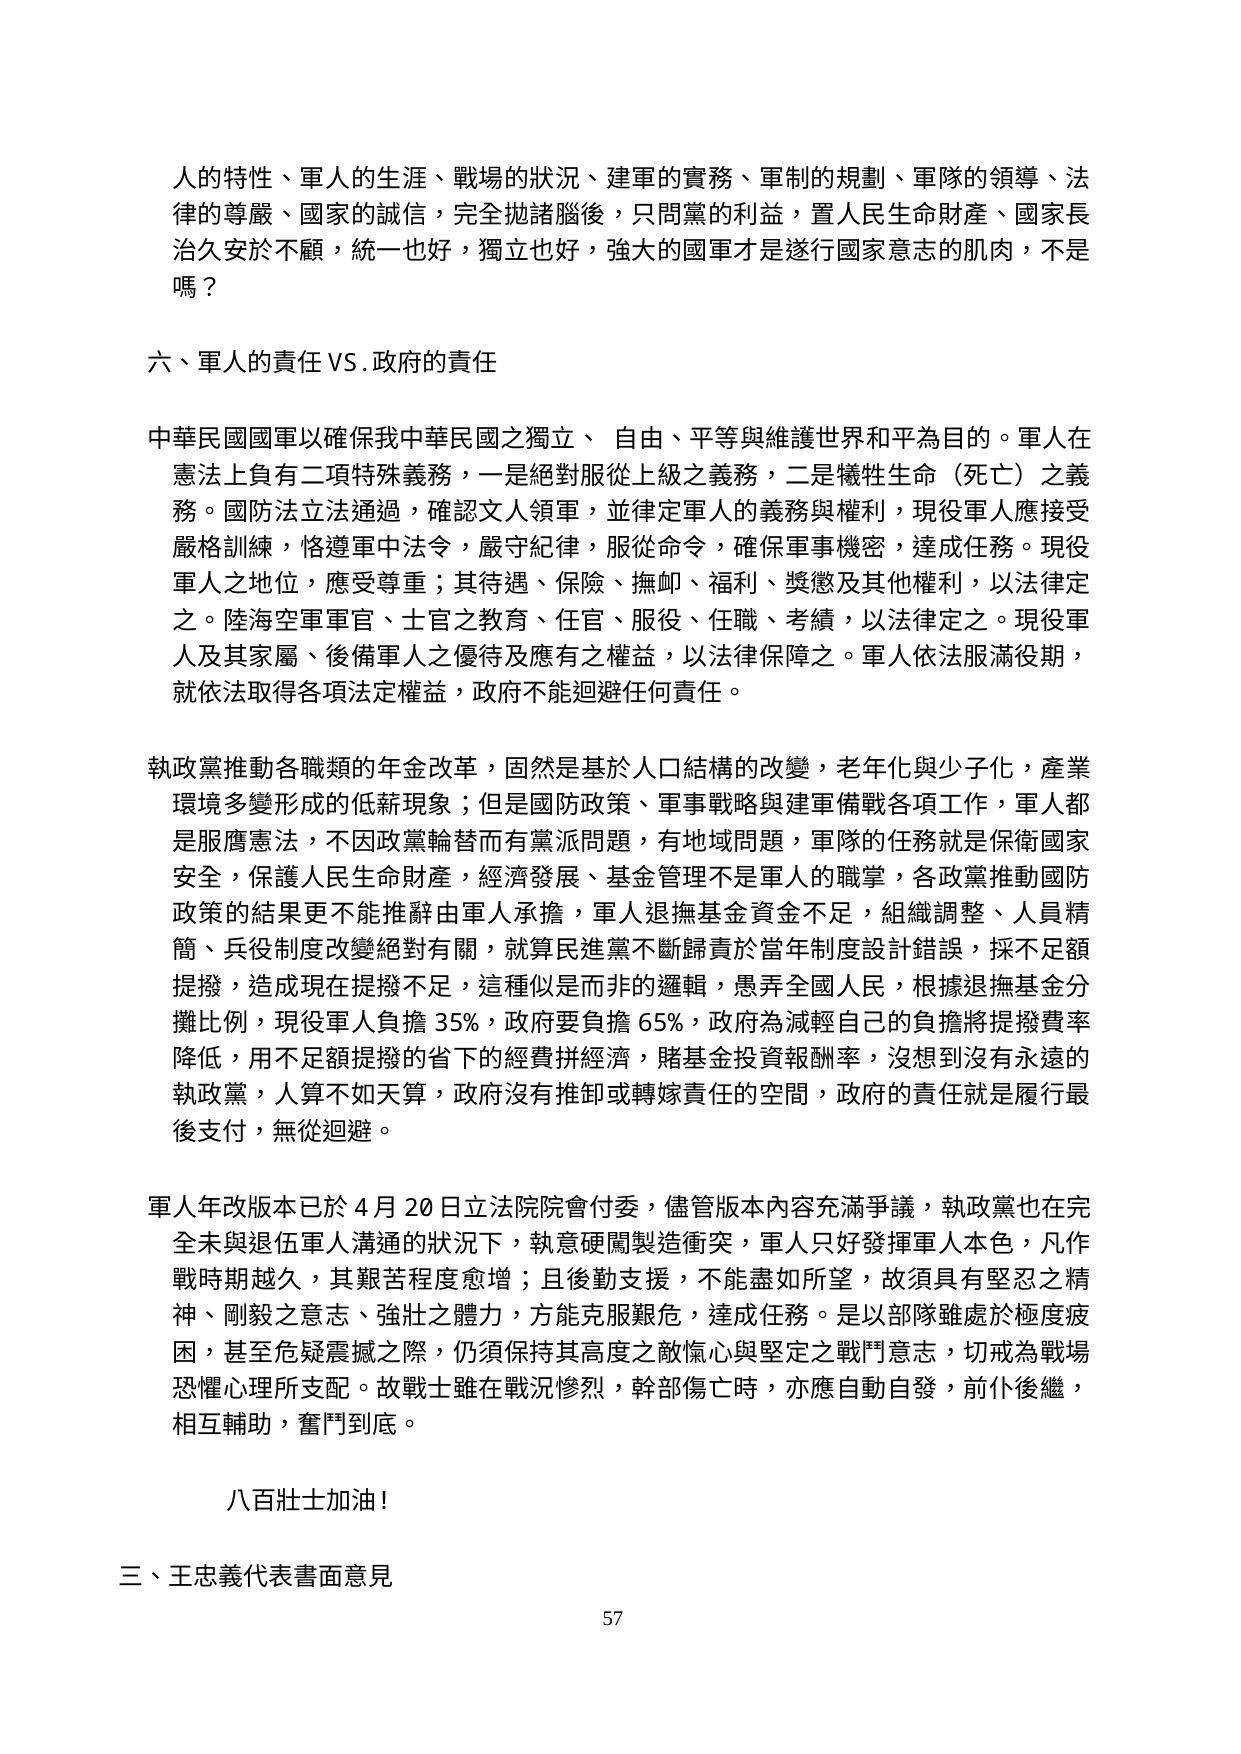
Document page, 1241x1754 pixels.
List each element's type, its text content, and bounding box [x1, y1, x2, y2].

text 六、軍人的責任Vs.政府的責任 [147, 343, 1092, 379]
text 人的特性、軍人的生涯、戰場的狀況、建軍的實務、軍制的規劃、軍隊的領導、法律的尊嚴、國家的誠信，完全拋諸腦後，只問黨的利益，置人民生命財產、國家長治久安於不顧，統一也好，獨立也好，強大的國軍才是遂行國家意志的肌肉，不是嗎？ [147, 158, 1092, 303]
text 中華民國國軍以確保我中華民國之獨立、 自由、平等與維護世界和平為目的。軍人在憲法上負有二項特殊義務，一是絕對服從上級之義務，二是犧牲生命（死亡）之義務。國防法立法通過，確認文人領軍，並律定軍人的義務與權利，現役軍人應接受嚴格訓練，恪遵軍中法令，嚴守紀律，服從命令，確保軍事機密，達成任務。現役軍人之地位，應受尊重；其待遇、保險、撫卹、福利、獎懲及其他權利，以法律定之。陸海空軍軍官、士官之教育、任官、服役、任職、考績，以法律定之。現役軍人及其家屬、後備軍人之優待及應有之權益，以法律保障之。軍人依法服滿役期，就依法取得各項法定權益，政府不能迴避任何責任。 [147, 419, 1092, 709]
text 軍人年改版本已於4月20日立法院院會付委，儘管版本內容充滿爭議，執政黨也在完全未與退伍軍人溝通的狀況下，執意硬闖製造衝突，軍人只好發揮軍人本色，凡作戰時期越久，其艱苦程度愈增；且後勤支援，不能盡如所望，故須具有堅忍之精神、剛毅之意志、強壯之體力，方能克服艱危，達成任務。是以部隊雖處於極度疲困，甚至危疑震撼之際，仍須保持其高度之敵愾心與堅定之戰鬥意志，切戒為戰場恐懼心理所支配。故戰士雖在戰況慘烈，幹部傷亡時，亦應自動自發，前仆後繼，相互輔助，奮鬥到底。 [147, 1187, 1092, 1441]
text 八百壯士加油! [176, 1480, 1092, 1517]
text 執政黨推動各職類的年金改革，固然是基於人口結構的改變，老年化與少子化，產業環境多變形成的低薪現象；但是國防政策、軍事戰略與建軍備戰各項工作，軍人都是服膺憲法，不因政黨輪替而有黨派問題，有地域問題，軍隊的任務就是保衛國家安全，保護人民生命財產，經濟發展、基金管理不是軍人的職掌，各政黨推動國防政策的結果更不能推辭由軍人承擔，軍人退撫基金資金不足，組織調整、人員精簡、兵役制度改變絕對有關，就算民進黨不斷歸責於當年制度設計錯誤，採不足額提撥，造成現在提撥不足，這種似是而非的邏輯，愚弄全國人民，根據退撫基金分攤比例，現役軍人負擔35%，政府要負擔65%，政府為減輕自己的負擔將提撥費率降低，用不足額提撥的省下的經費拼經濟，賭基金投資報酬率，沒想到沒有永遠的執政黨，人算不如天算，政府沒有推卸或轉嫁責任的空間，政府的責任就是履行最後支付，無從迴避。 [147, 748, 1092, 1147]
text 三、王忠義代表書面意見 [118, 1556, 1092, 1593]
